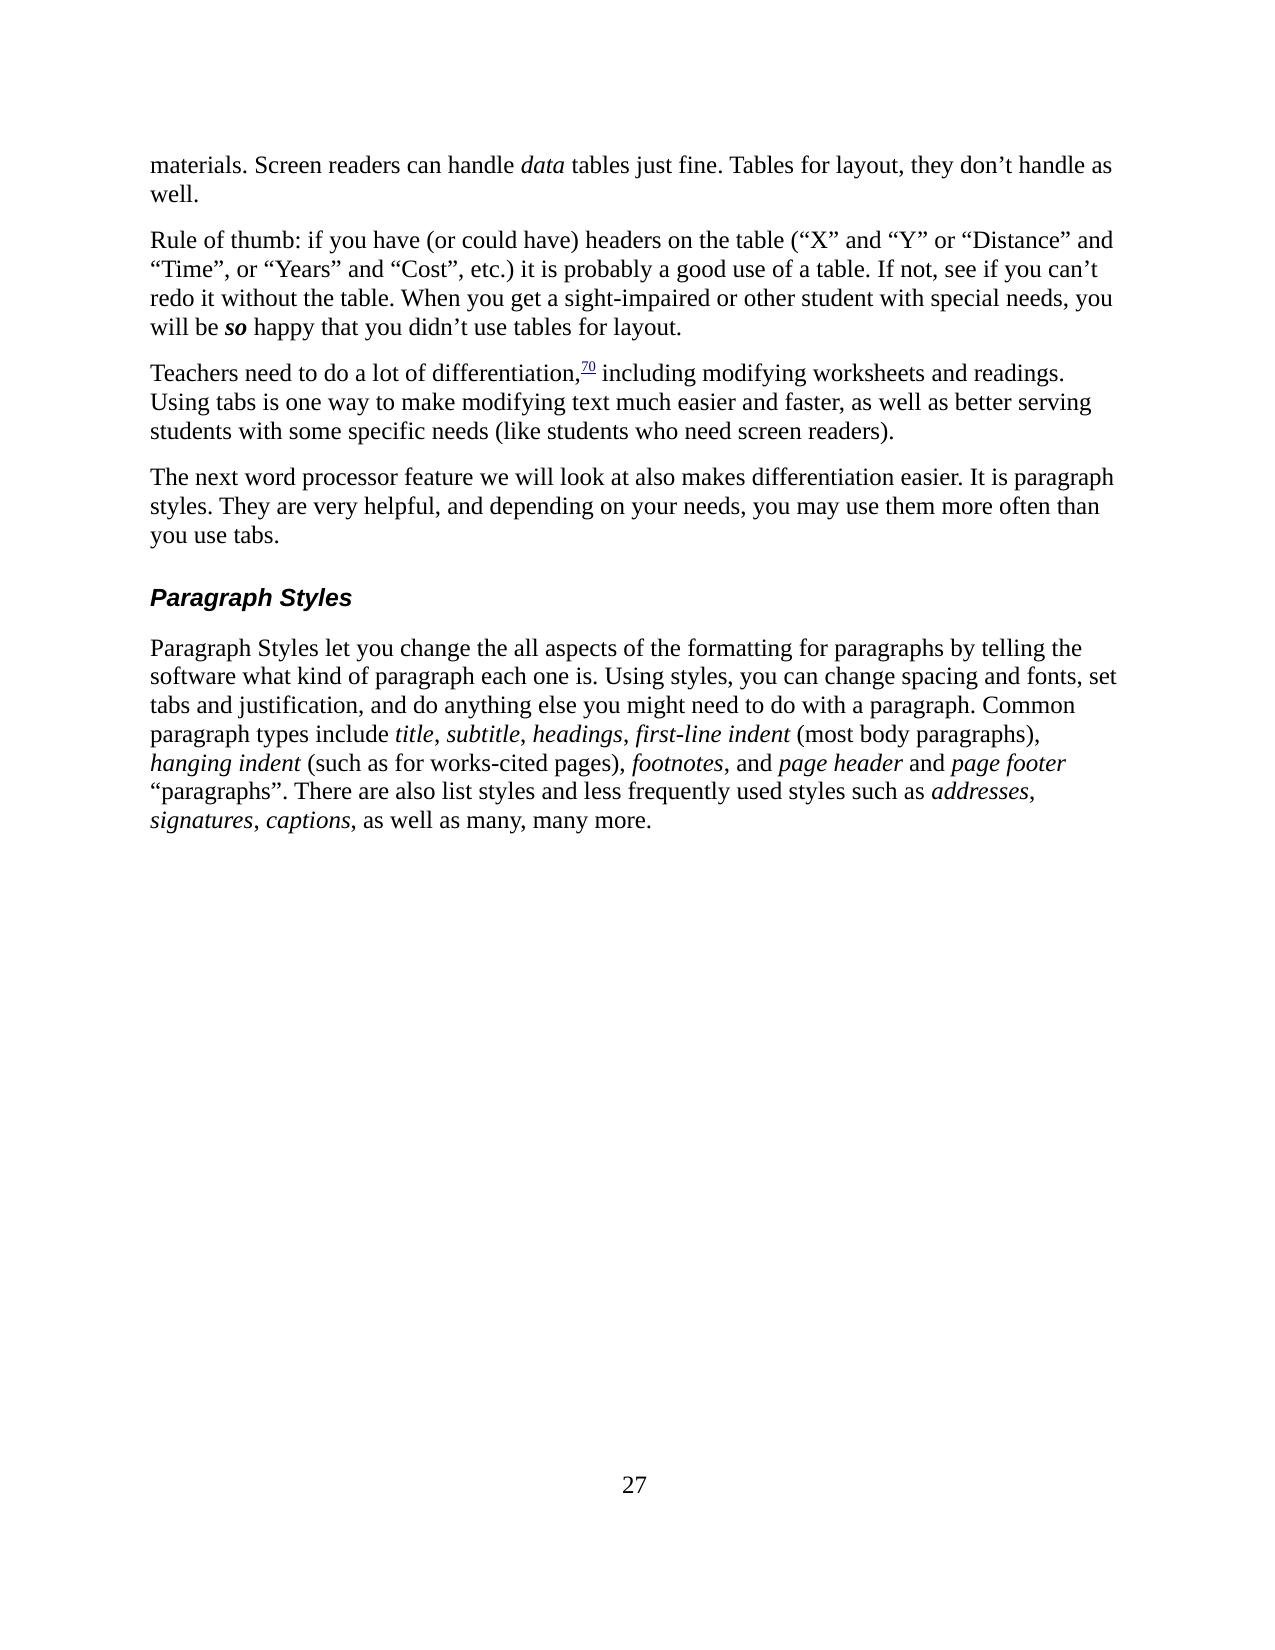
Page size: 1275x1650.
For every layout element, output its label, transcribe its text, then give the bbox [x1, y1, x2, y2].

text Teachers need to do a lot of differentiation,70 including modifying worksheets and readings. Using tabs is one way to make modifying text much easier and faster, as well as better serving students with some specific needs (like students who need screen readers). [150, 358, 1125, 444]
text Paragraph Styles let you change the all aspects of the formatting for paragraphs by telling the software what kind of paragraph each one is. Using styles, you can change spacing and fonts, set tabs and justification, and do anything else you might need to do with a paragraph. Common paragraph types include title, subtitle, headings, first-line indent (most body paragraphs), hanging indent (such as for works-cited pages), footnotes, and page header and page footer “paragraphs”. There are also list styles and less frequently used styles such as addresses, signatures, captions, as well as many, many more. [150, 633, 1125, 834]
text materials. Screen readers can handle data tables just fine. Tables for layout, they don’t handle as well. [150, 150, 1125, 207]
text Rule of thumb: if you have (or could have) headers on the table (“X” and “Y” or “Distance” and “Time”, or “Years” and “Cost”, etc.) it is probably a good use of a table. If not, see if you can’t redo it without the table. When you get a sight-impaired or other student with special needs, you will be so happy that you didn’t use tables for layout. [150, 225, 1125, 340]
text The next word processor feature we will look at also makes differentiation easier. It is paragraph styles. They are very helpful, and depending on your needs, you may use them more often than you use tabs. [150, 462, 1125, 549]
subtitle Paragraph Styles [150, 583, 1125, 611]
